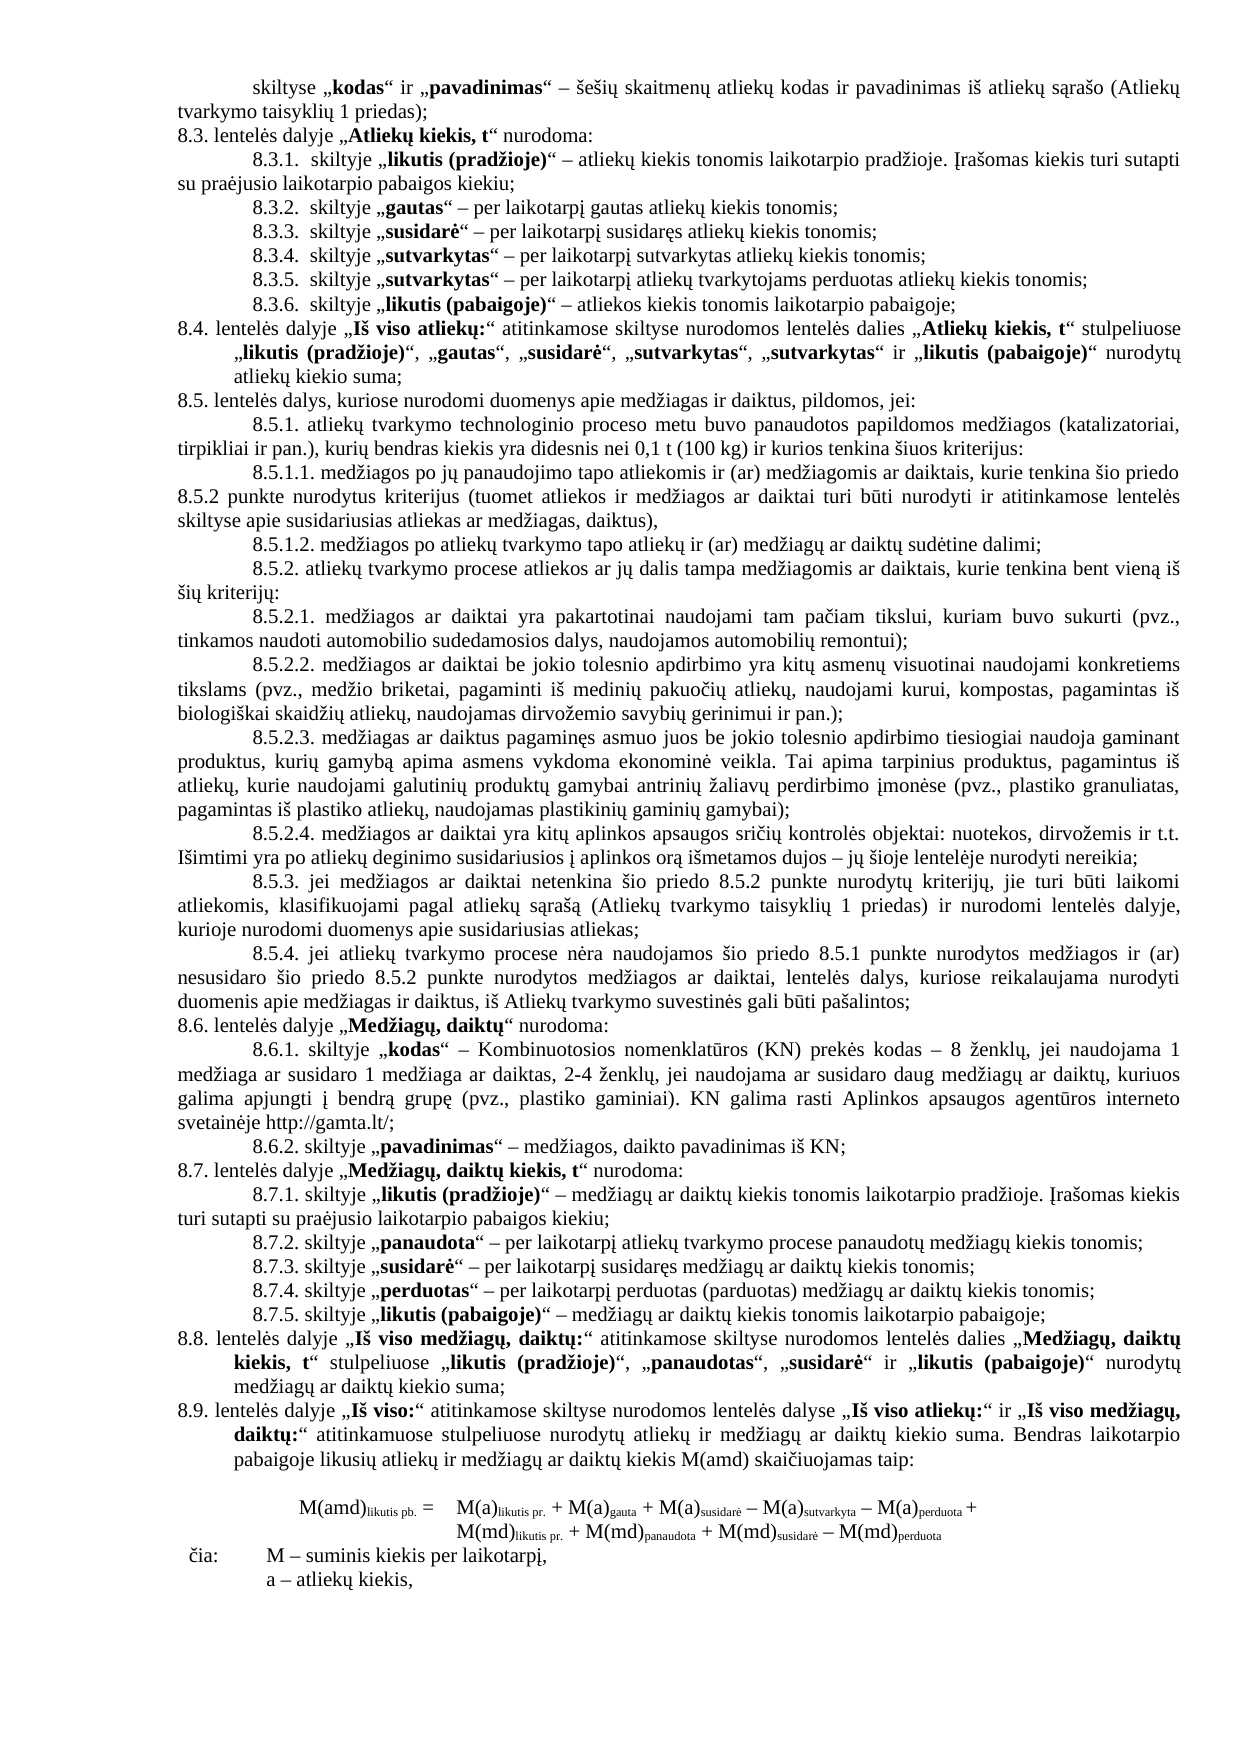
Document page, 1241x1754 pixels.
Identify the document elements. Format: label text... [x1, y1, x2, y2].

text 8.3.4. skiltyje „sutvarkytas“ – per laikotarpį sutvarkytas atliekų kiekis tonomis; [177, 243, 1181, 267]
text 8.7.5. skiltyje „likutis (pabaigoje)“ – medžiagų ar daiktų kiekis tonomis laikotarpio pabaigoje; [177, 1302, 1181, 1326]
text 8.5.1.2. medžiagos po atliekų tvarkymo tapo atliekų ir (ar) medžiagų ar daiktų sudėtine dalimi; [177, 532, 1181, 556]
text 8.3.1. skiltyje „likutis (pradžioje)“ – atliekų kiekis tonomis laikotarpio pradžioje. Įrašomas kiekis turi sutapti su praėjusio laikotarpio pabaigos kiekiu; [177, 147, 1181, 195]
text 8.5.1. atliekų tvarkymo technologinio proceso metu buvo panaudotos papildomos medžiagos (katalizatoriai, tirpikliai ir pan.), kurių bendras kiekis yra didesnis nei 0,1 t (100 kg) ir kurios tenkina šiuos kriterijus: [177, 412, 1181, 460]
text 8.5.1.1. medžiagos po jų panaudojimo tapo atliekomis ir (ar) medžiagomis ar daiktais, kurie tenkina šio priedo 8.5.2 punkte nurodytus kriterijus (tuomet atliekos ir medžiagos ar daiktai turi būti nurodyti ir atitinkamose lentelės skiltyse apie susidariusias atliekas ar medžiagas, daiktus), [177, 460, 1181, 532]
text 8.3. lentelės dalyje „Atliekų kiekis, t“ nurodoma: [177, 123, 1181, 147]
text 8.5.2.1. medžiagos ar daiktai yra pakartotinai naudojami tam pačiam tikslui, kuriam buvo sukurti (pvz., tinkamos naudoti automobilio sudedamosios dalys, naudojamos automobilių remontui); [177, 604, 1181, 652]
table_cell [177, 1519, 445, 1543]
table_cell čia: [177, 1543, 255, 1567]
text 8.3.5. skiltyje „sutvarkytas“ – per laikotarpį atliekų tvarkytojams perduotas atliekų kiekis tonomis; [177, 267, 1181, 291]
text skiltyse „kodas“ ir „pavadinimas“ – šešių skaitmenų atliekų kodas ir pavadinimas iš atliekų sąrašo (Atliekų tvarkymo taisyklių 1 priedas); [177, 75, 1181, 123]
table_header M(a)likutis pr. + M(a)gauta + M(a)susidarė – M(a)sutvarkyta – M(a)perduota + [445, 1495, 1233, 1519]
text 8.7.3. skiltyje „susidarė“ – per laikotarpį susidaręs medžiagų ar daiktų kiekis tonomis; [177, 1254, 1181, 1278]
table_cell [177, 1567, 255, 1591]
text 8.7.1. skiltyje „likutis (pradžioje)“ – medžiagų ar daiktų kiekis tonomis laikotarpio pradžioje. Įrašomas kiekis turi sutapti su praėjusio laikotarpio pabaigos kiekiu; [177, 1182, 1181, 1230]
text 8.7. lentelės dalyje „Medžiagų, daiktų kiekis, t“ nurodoma: [177, 1158, 1181, 1182]
text 8.5. lentelės dalys, kuriose nurodomi duomenys apie medžiagas ir daiktus, pildomos, jei: [177, 388, 1181, 412]
text 8.4. lentelės dalyje „Iš viso atliekų:“ atitinkamose skiltyse nurodomos lentelės dalies „Atliekų kiekis, t“ stulpeliuose „likutis (pradžioje)“, „gautas“, „susidarė“, „sutvarkytas“, „sutvarkytas“ ir „likutis (pabaigoje)“ nurodytų atliekų kiekio suma; [177, 316, 1181, 388]
text 8.3.2. skiltyje „gautas“ – per laikotarpį gautas atliekų kiekis tonomis; [177, 195, 1181, 219]
text 8.5.4. jei atliekų tvarkymo procese nėra naudojamos šio priedo 8.5.1 punkte nurodytos medžiagos ir (ar) nesusidaro šio priedo 8.5.2 punkte nurodytos medžiagos ar daiktai, lentelės dalys, kuriose reikalaujama nurodyti duomenis apie medžiagas ir daiktus, iš Atliekų tvarkymo suvestinės gali būti pašalintos; [177, 941, 1181, 1013]
text 8.9. lentelės dalyje „Iš viso:“ atitinkamose skiltyse nurodomos lentelės dalyse „Iš viso atliekų:“ ir „Iš viso medžiagų, daiktų:“ atitinkamuose stulpeliuose nurodytų atliekų ir medžiagų ar daiktų kiekio suma. Bendras laikotarpio pabaigoje likusių atliekų ir medžiagų ar daiktų kiekis M(amd) skaičiuojamas taip: [177, 1398, 1181, 1471]
table_header M(amd)likutis pb. = [177, 1495, 445, 1519]
text 8.5.3. jei medžiagos ar daiktai netenkina šio priedo 8.5.2 punkte nurodytų kriterijų, jie turi būti laikomi atliekomis, klasifikuojami pagal atliekų sąrašą (Atliekų tvarkymo taisyklių 1 priedas) ir nurodomi lentelės dalyje, kurioje nurodomi duomenys apie susidariusias atliekas; [177, 869, 1181, 941]
text 8.6. lentelės dalyje „Medžiagų, daiktų“ nurodoma: [177, 1013, 1181, 1037]
table_cell M(md)likutis pr. + M(md)panaudota + M(md)susidarė – M(md)perduota [445, 1519, 1233, 1543]
table_cell a – atliekų kiekis, [255, 1567, 1233, 1591]
text 8.5.2. atliekų tvarkymo procese atliekos ar jų dalis tampa medžiagomis ar daiktais, kurie tenkina bent vieną iš šių kriterijų: [177, 556, 1181, 604]
text 8.5.2.2. medžiagos ar daiktai be jokio tolesnio apdirbimo yra kitų asmenų visuotinai naudojami konkretiems tikslams (pvz., medžio briketai, pagaminti iš medinių pakuočių atliekų, naudojami kurui, kompostas, pagamintas iš biologiškai skaidžių atliekų, naudojamas dirvožemio savybių gerinimui ir pan.); [177, 652, 1181, 724]
text 8.7.2. skiltyje „panaudota“ – per laikotarpį atliekų tvarkymo procese panaudotų medžiagų kiekis tonomis; [177, 1230, 1181, 1254]
text 8.5.2.4. medžiagos ar daiktai yra kitų aplinkos apsaugos sričių kontrolės objektai: nuotekos, dirvožemis ir t.t. Išimtimi yra po atliekų deginimo susidariusios į aplinkos orą išmetamos dujos – jų šioje lentelėje nurodyti nereikia; [177, 821, 1181, 869]
table_cell M – suminis kiekis per laikotarpį, [255, 1543, 1233, 1567]
text 8.3.6. skiltyje „likutis (pabaigoje)“ – atliekos kiekis tonomis laikotarpio pabaigoje; [177, 291, 1181, 316]
text 8.7.4. skiltyje „perduotas“ – per laikotarpį perduotas (parduotas) medžiagų ar daiktų kiekis tonomis; [177, 1278, 1181, 1302]
text 8.3.3. skiltyje „susidarė“ – per laikotarpį susidaręs atliekų kiekis tonomis; [177, 219, 1181, 243]
text 8.6.2. skiltyje „pavadinimas“ – medžiagos, daikto pavadinimas iš KN; [177, 1134, 1181, 1158]
text 8.8. lentelės dalyje „Iš viso medžiagų, daiktų:“ atitinkamose skiltyse nurodomos lentelės dalies „Medžiagų, daiktų kiekis, t“ stulpeliuose „likutis (pradžioje)“, „panaudotas“, „susidarė“ ir „likutis (pabaigoje)“ nurodytų medžiagų ar daiktų kiekio suma; [177, 1326, 1181, 1398]
text 8.6.1. skiltyje „kodas“ – Kombinuotosios nomenklatūros (KN) prekės kodas – 8 ženklų, jei naudojama 1 medžiaga ar susidaro 1 medžiaga ar daiktas, 2-4 ženklų, jei naudojama ar susidaro daug medžiagų ar daiktų, kuriuos galima apjungti į bendrą grupę (pvz., plastiko gaminiai). KN galima rasti Aplinkos apsaugos agentūros interneto svetainėje http://gamta.lt/; [177, 1037, 1181, 1134]
text 8.5.2.3. medžiagas ar daiktus pagaminęs asmuo juos be jokio tolesnio apdirbimo tiesiogiai naudoja gaminant produktus, kurių gamybą apima asmens vykdoma ekonominė veikla. Tai apima tarpinius produktus, pagamintus iš atliekų, kurie naudojami galutinių produktų gamybai antrinių žaliavų perdirbimo įmonėse (pvz., plastiko granuliatas, pagamintas iš plastiko atliekų, naudojamas plastikinių gaminių gamybai); [177, 724, 1181, 821]
